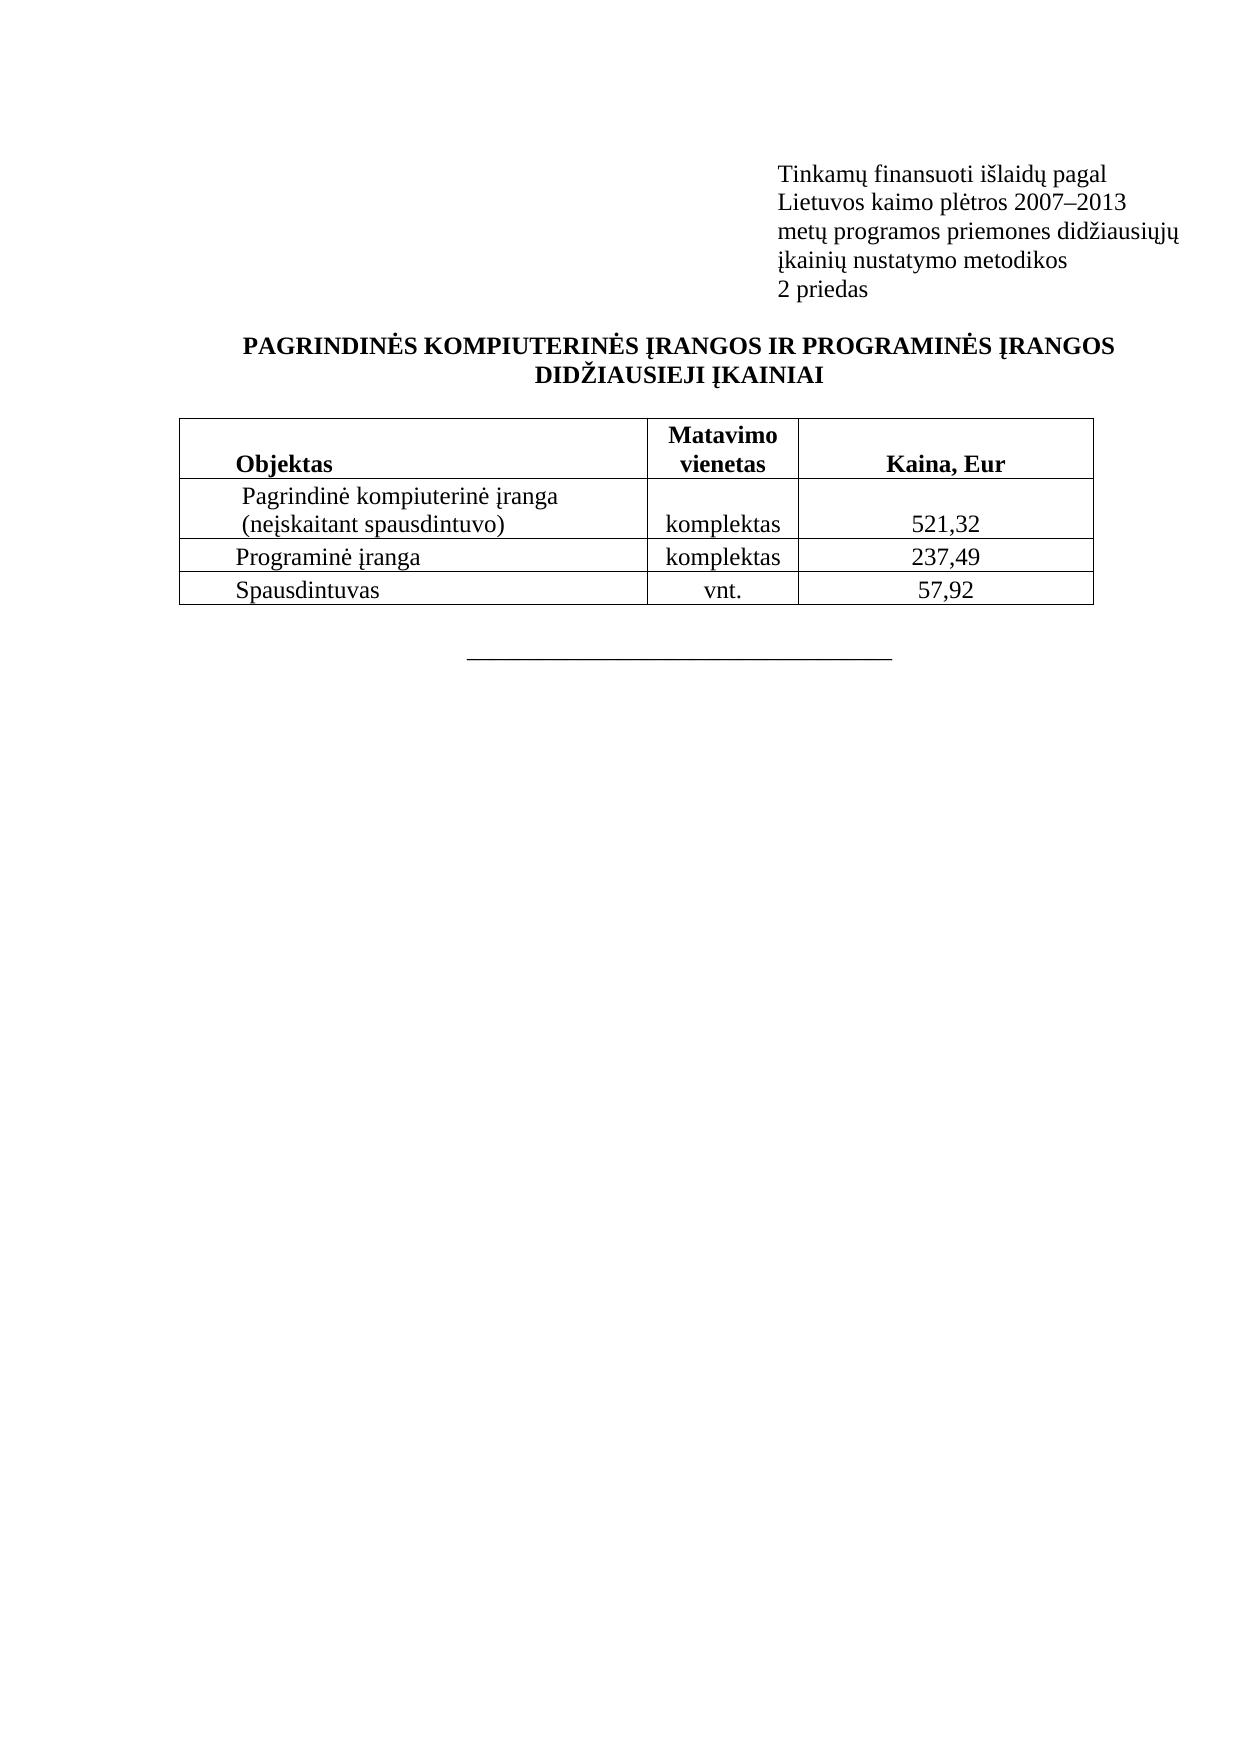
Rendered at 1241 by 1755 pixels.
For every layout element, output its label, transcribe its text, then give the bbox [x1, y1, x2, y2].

table_header Matavimo vienetas [648, 419, 798, 478]
table_cell vnt. [648, 572, 798, 604]
table_cell Programinė įranga [180, 539, 647, 571]
text PAGRINDINĖS KOMPIUTERINĖS ĮRANGOS IR PROGRAMINĖS ĮRANGOS DIDŽIAUSIEJI ĮKAINIAI [177, 331, 1181, 389]
table_header Objektas [180, 419, 647, 478]
table_cell Spausdintuvas [180, 572, 647, 604]
text __________________________________ [177, 634, 1181, 662]
text Tinkamų finansuoti išlaidų pagal Lietuvos kaimo plėtros 2007–2013 metų programos priemones didžiausiųjų įkainių nustatymo metodikos [777, 159, 1181, 274]
table_cell komplektas [648, 539, 798, 571]
table_header Kaina, Eur [799, 419, 1093, 478]
table_cell 57,92 [799, 572, 1093, 604]
table_cell Pagrindinė kompiuterinė įranga (neįskaitant spausdintuvo) [180, 479, 647, 538]
table_cell komplektas [648, 479, 798, 538]
table_cell 237,49 [799, 539, 1093, 571]
table_cell 521,32 [799, 479, 1093, 538]
text 2 priedas [702, 274, 1181, 302]
